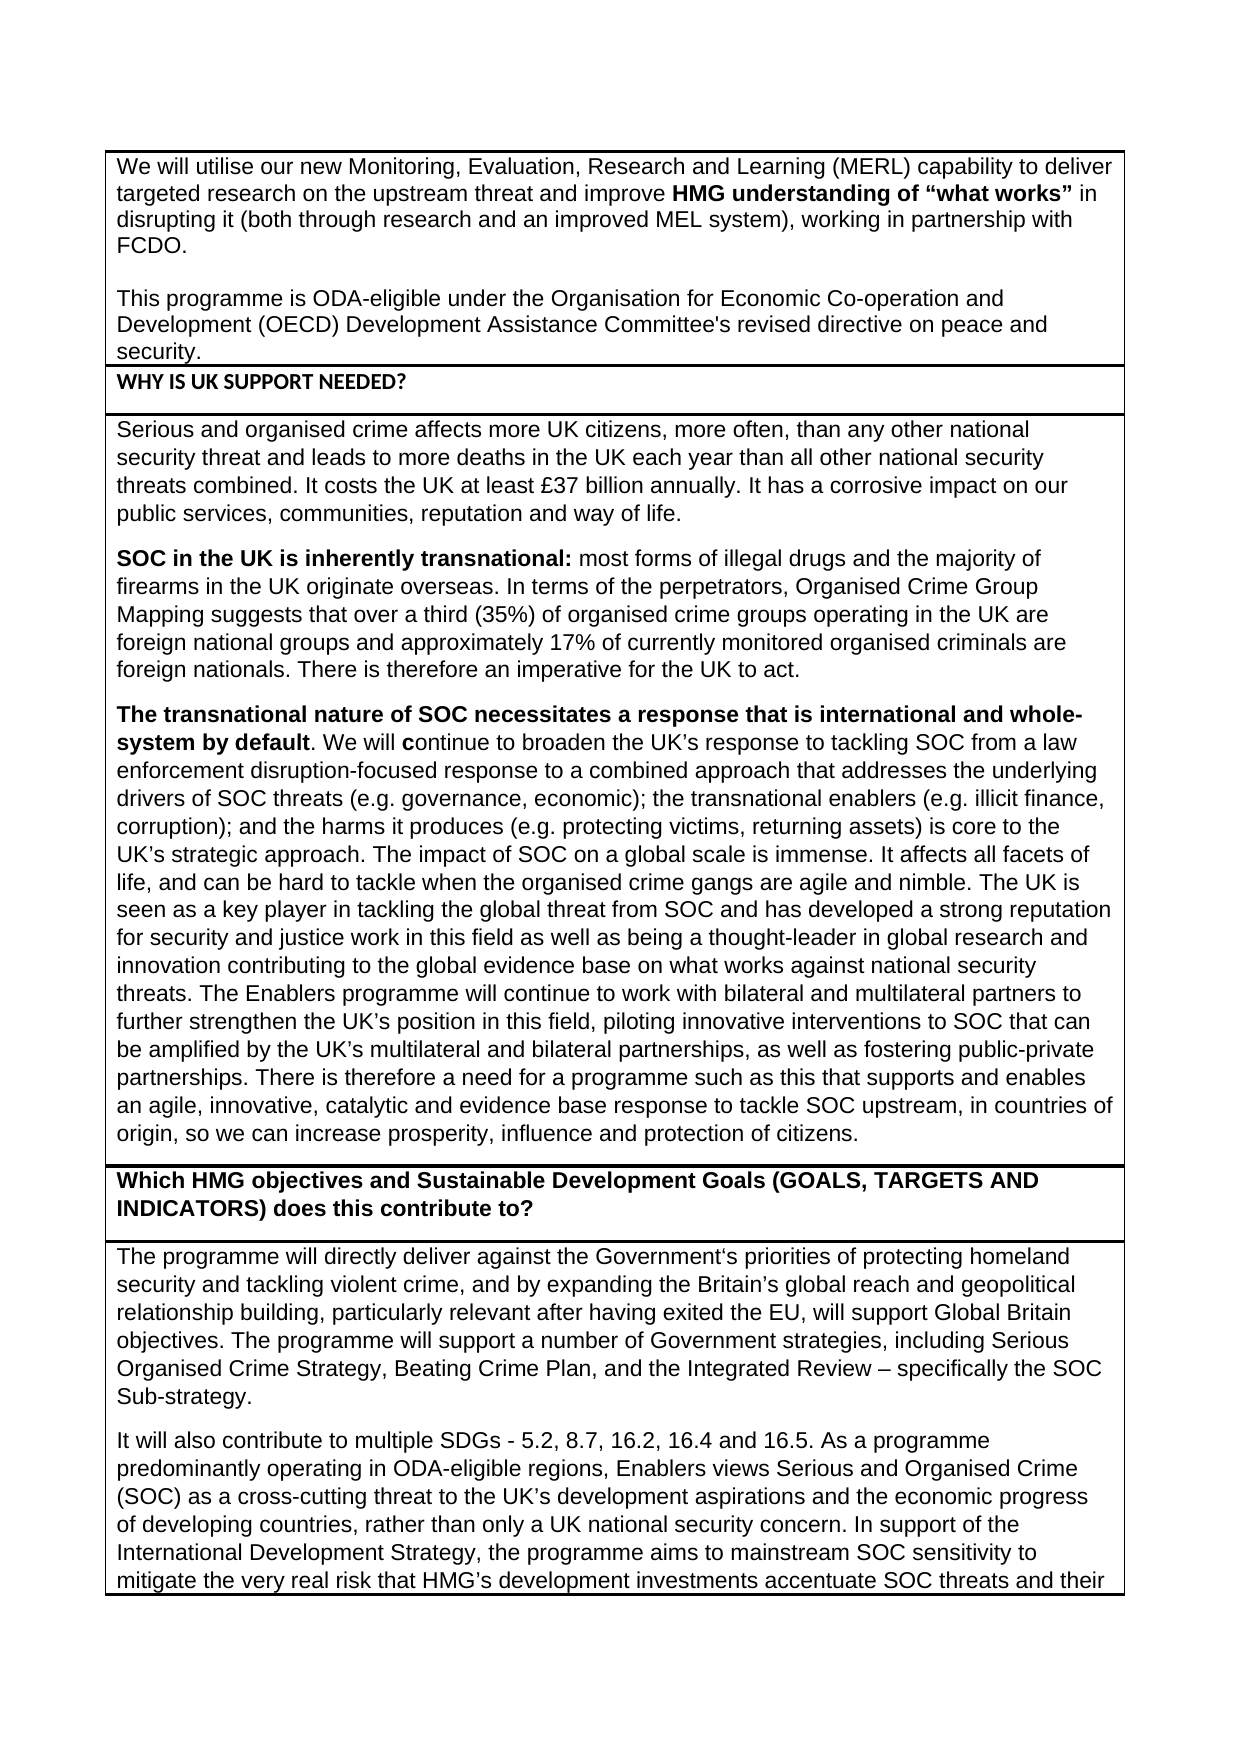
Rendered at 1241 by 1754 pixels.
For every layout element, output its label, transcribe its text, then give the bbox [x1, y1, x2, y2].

table_cell Serious and organised crime affects more UK citizens, more often, than any other national security threat and leads to more deaths in the UK each year than all other national security threats combined. It costs the UK at least £37 billion annually. It has a corrosive impact on our public services, communities, reputation and way of life. SOC in the UK is inherently transnational: most forms of illegal drugs and the majority of firearms in the UK originate overseas. In terms of the perpetrators, Organised Crime Group Mapping suggests that over a third (35%) of organised crime groups operating in the UK are foreign national groups and approximately 17% of currently monitored organised criminals are foreign nationals. There is therefore an imperative for the UK to act. The transnational nature of SOC necessitates a response that is international and whole-system by default. We will continue to broaden the UK’s response to tackling SOC from a law enforcement disruption-focused response to a combined approach that addresses the underlying drivers of SOC threats (e.g. governance, economic); the transnational enablers (e.g. illicit finance, corruption); and the harms it produces (e.g. protecting victims, returning assets) is core to the UK’s strategic approach. The impact of SOC on a global scale is immense. It affects all facets of life, and can be hard to tackle when the organised crime gangs are agile and nimble. The UK is seen as a key player in tackling the global threat from SOC and has developed a strong reputation for security and justice work in this field as well as being a thought-leader in global research and innovation contributing to the global evidence base on what works against national security threats. The Enablers programme will continue to work with bilateral and multilateral partners to further strengthen the UK’s position in this field, piloting innovative interventions to SOC that can be amplified by the UK’s multilateral and bilateral partnerships, as well as fostering public-private partnerships. There is therefore a need for a programme such as this that supports and enables an agile, innovative, catalytic and evidence base response to tackle SOC upstream, in countries of origin, so we can increase prosperity, influence and protection of citizens. [106, 416, 1124, 1164]
table_cell We will utilise our new Monitoring, Evaluation, Research and Learning (MERL) capability to deliver targeted research on the upstream threat and improve HMG understanding of “what works” in disrupting it (both through research and an improved MEL system), working in partnership with FCDO. This programme is ODA-eligible under the Organisation for Economic Co-operation and Development (OECD) Development Assistance Committee's revised directive on peace and security. [106, 153, 1124, 364]
table_cell WHY IS UK SUPPORT NEEDED? [106, 367, 1124, 413]
table_cell The programme will directly deliver against the Government‘s priorities of protecting homeland security and tackling violent crime, and by expanding the Britain’s global reach and geopolitical relationship building, particularly relevant after having exited the EU, will support Global Britain objectives. The programme will support a number of Government strategies, including Serious Organised Crime Strategy, Beating Crime Plan, and the Integrated Review – specifically the SOC Sub-strategy. It will also contribute to multiple SDGs - 5.2, 8.7, 16.2, 16.4 and 16.5. As a programme predominantly operating in ODA-eligible regions, Enablers views Serious and Organised Crime (SOC) as a cross-cutting threat to the UK’s development aspirations and the economic progress of developing countries, rather than only a UK national security concern. In support of the International Development Strategy, the programme aims to mainstream SOC sensitivity to mitigate the very real risk that HMG’s development investments accentuate SOC threats and their [106, 1243, 1124, 1593]
table_cell Which HMG objectives and Sustainable Development Goals (GOALS, TARGETS AND INDICATORS) does this contribute to? [106, 1168, 1124, 1240]
